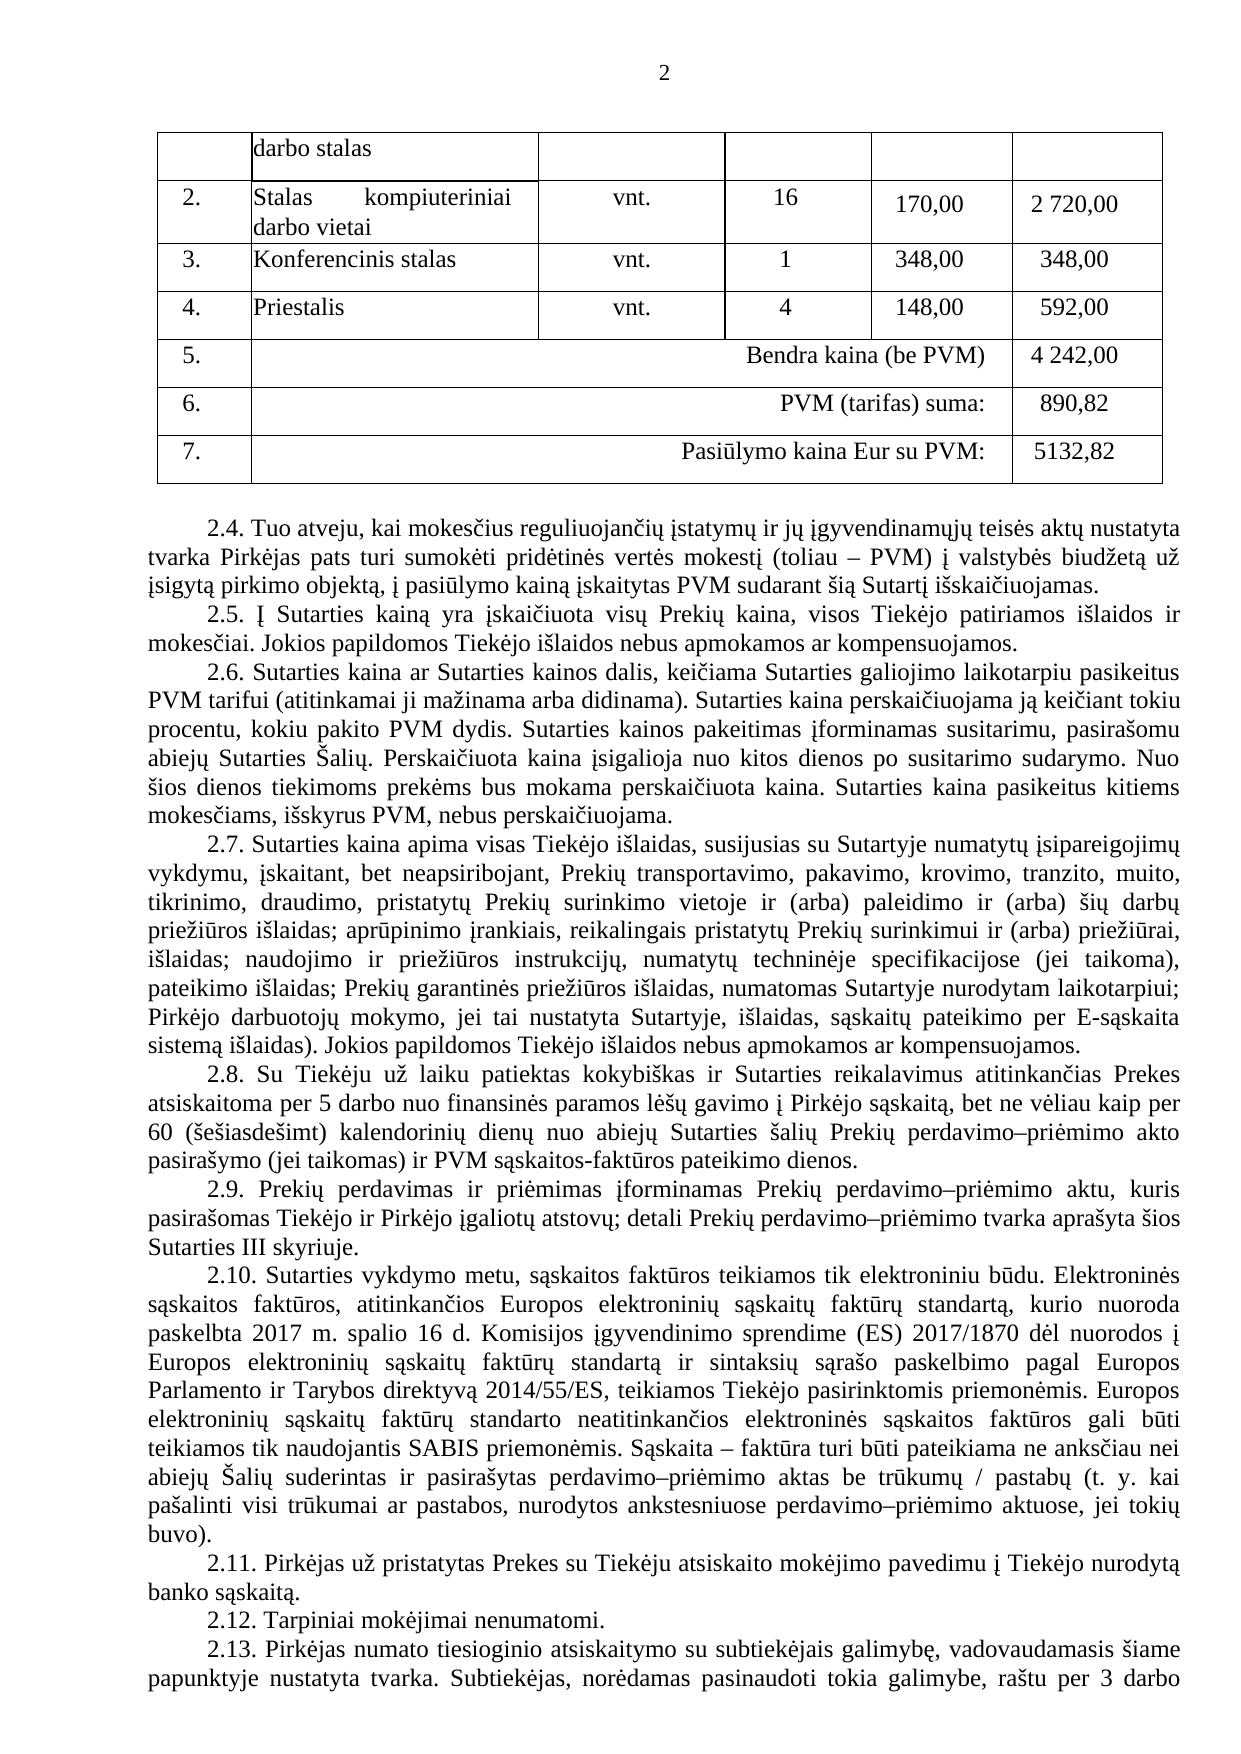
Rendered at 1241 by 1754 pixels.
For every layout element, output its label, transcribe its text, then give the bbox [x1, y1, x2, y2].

table_cell Stalas kompiuteriniai darbo vietai [252, 182, 538, 243]
table_cell 3. [158, 244, 251, 291]
table_cell Priestalis [252, 292, 538, 339]
table_cell vnt. [539, 181, 724, 243]
table_cell 348,00 [872, 244, 1012, 291]
text 2.6. Sutarties kaina ar Sutarties kainos dalis, keičiama Sutarties galiojimo laikotarpiu pasikeitus PVM tarifui (atitinkamai ji mažinama arba didinama). Sutarties kaina perskaičiuojama ją keičiant tokiu procentu, kokiu pakito PVM dydis. Sutarties kainos pakeitimas įforminamas susitarimu, pasirašomu abiejų Sutarties Šalių. Perskaičiuota kaina įsigalioja nuo kitos dienos po susitarimo sudarymo. Nuo šios dienos tiekimoms prekėms bus mokama perskaičiuota kaina. Sutarties kaina pasikeitus kitiems mokesčiams, išskyrus PVM, nebus perskaičiuojama. [148, 657, 1181, 829]
table_cell [872, 133, 1012, 180]
table_cell 5132,82 [1013, 436, 1162, 483]
table_cell [726, 133, 871, 180]
table_cell 348,00 [1013, 244, 1162, 291]
table_cell 1 [726, 244, 871, 291]
table_cell 7. [158, 436, 251, 483]
table_cell 170,00 [872, 181, 1012, 243]
table_cell 890,82 [1013, 388, 1162, 435]
text 2.8. Su Tiekėju už laiku patiektas kokybiškas ir Sutarties reikalavimus atitinkančias Prekes atsiskaitoma per 5 darbo nuo finansinės paramos lėšų gavimo į Pirkėjo sąskaitą, bet ne vėliau kaip per 60 (šešiasdešimt) kalendorinių dienų nuo abiejų Sutarties šalių Prekių perdavimo–priėmimo akto pasirašymo (jei taikomas) ir PVM sąskaitos-faktūros pateikimo dienos. [148, 1059, 1181, 1174]
text 2.10. Sutarties vykdymo metu, sąskaitos faktūros teikiamos tik elektroniniu būdu. Elektroninės sąskaitos faktūros, atitinkančios Europos elektroninių sąskaitų faktūrų standartą, kurio nuoroda paskelbta 2017 m. spalio 16 d. Komisijos įgyvendinimo sprendime (ES) 2017/1870 dėl nuorodos į Europos elektroninių sąskaitų faktūrų standartą ir sintaksių sąrašo paskelbimo pagal Europos Parlamento ir Tarybos direktyvą 2014/55/ES, teikiamos Tiekėjo pasirinktomis priemonėmis. Europos elektroninių sąskaitų faktūrų standarto neatitinkančios elektroninės sąskaitos faktūros gali būti teikiamos tik naudojantis SABIS priemonėmis. Sąskaita – faktūra turi būti pateikiama ne anksčiau nei abiejų Šalių suderintas ir pasirašytas perdavimo–priėmimo aktas be trūkumų / pastabų (t. y. kai pašalinti visi trūkumai ar pastabos, nurodytos ankstesniuose perdavimo–priėmimo aktuose, jei tokių buvo). [148, 1261, 1181, 1548]
table_cell 6. [158, 388, 251, 435]
text 2.5. Į Sutarties kainą yra įskaičiuota visų Prekių kaina, visos Tiekėjo patiriamos išlaidos ir mokesčiai. Jokios papildomos Tiekėjo išlaidos nebus apmokamos ar kompensuojamos. [148, 599, 1181, 657]
table_cell vnt. [539, 244, 724, 291]
text 2.7. Sutarties kaina apima visas Tiekėjo išlaidas, susijusias su Sutartyje numatytų įsipareigojimų vykdymu, įskaitant, bet neapsiribojant, Prekių transportavimo, pakavimo, krovimo, tranzito, muito, tikrinimo, draudimo, pristatytų Prekių surinkimo vietoje ir (arba) paleidimo ir (arba) šių darbų priežiūros išlaidas; aprūpinimo įrankiais, reikalingais pristatytų Prekių surinkimui ir (arba) priežiūrai, išlaidas; naudojimo ir priežiūros instrukcijų, numatytų techninėje specifikacijose (jei taikoma), pateikimo išlaidas; Prekių garantinės priežiūros išlaidas, numatomas Sutartyje nurodytam laikotarpiui; Pirkėjo darbuotojų mokymo, jei tai nustatyta Sutartyje, išlaidas, sąskaitų pateikimo per E-sąskaita sistemą išlaidas). Jokios papildomos Tiekėjo išlaidos nebus apmokamos ar kompensuojamos. [148, 829, 1181, 1059]
table_cell Pasiūlymo kaina Eur su PVM: [252, 436, 1012, 483]
table_cell Bendra kaina (be PVM) [252, 340, 1012, 387]
table_cell 592,00 [1013, 292, 1162, 339]
table_cell [158, 133, 251, 180]
text 2.4. Tuo atveju, kai mokesčius reguliuojančių įstatymų ir jų įgyvendinamųjų teisės aktų nustatyta tvarka Pirkėjas pats turi sumokėti pridėtinės vertės mokestį (toliau – PVM) į valstybės biudžetą už įsigytą pirkimo objektą, į pasiūlymo kainą įskaitytas PVM sudarant šią Sutartį išskaičiuojamas. [148, 513, 1181, 599]
text 2.9. Prekių perdavimas ir priėmimas įforminamas Prekių perdavimo–priėmimo aktu, kuris pasirašomas Tiekėjo ir Pirkėjo įgaliotų atstovų; detali Prekių perdavimo–priėmimo tvarka aprašyta šios Sutarties III skyriuje. [148, 1174, 1181, 1261]
table_cell 4 [726, 292, 871, 339]
table_cell vnt. [539, 292, 724, 339]
text 2.13. Pirkėjas numato tiesioginio atsiskaitymo su subtiekėjais galimybę, vadovaudamasis šiame papunktyje nustatyta tvarka. Subtiekėjas, norėdamas pasinaudoti tokia galimybe, raštu per 3 darbo [148, 1634, 1181, 1692]
table_cell 5. [158, 340, 251, 387]
table_cell 4 242,00 [1013, 340, 1162, 387]
table_cell darbo stalas [253, 133, 538, 180]
table_cell 2 720,00 [1013, 181, 1162, 243]
table_cell PVM (tarifas) suma: [252, 388, 1012, 435]
table_cell 148,00 [872, 292, 1012, 339]
table_cell 2. [158, 181, 251, 243]
text 2.12. Tarpiniai mokėjimai nenumatomi. [148, 1606, 1181, 1634]
table_cell [539, 133, 724, 180]
table_cell Konferencinis stalas [252, 244, 538, 291]
table_cell 4. [158, 292, 251, 339]
table_cell [1013, 133, 1162, 180]
text 2.11. Pirkėjas už pristatytas Prekes su Tiekėju atsiskaito mokėjimo pavedimu į Tiekėjo nurodytą banko sąskaitą. [148, 1548, 1181, 1606]
table_cell 16 [726, 181, 871, 243]
